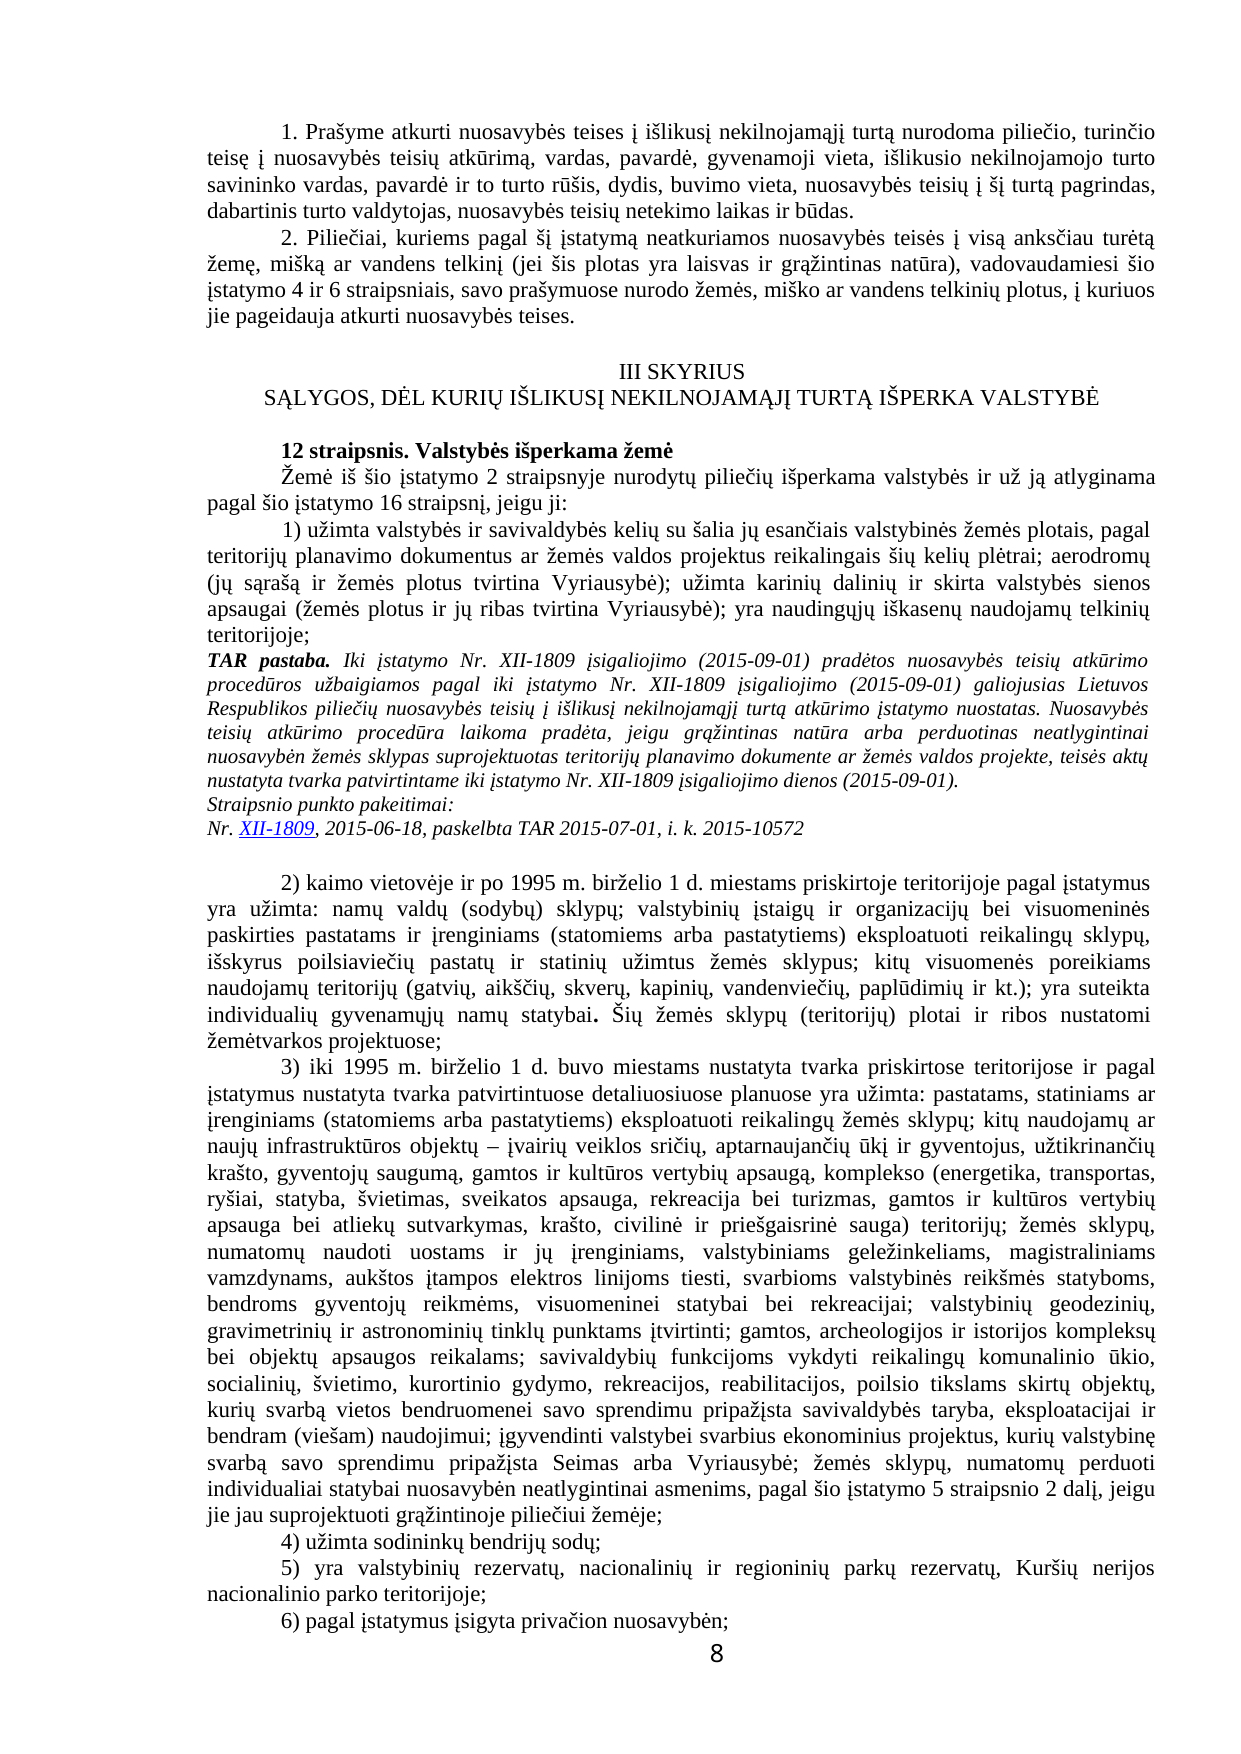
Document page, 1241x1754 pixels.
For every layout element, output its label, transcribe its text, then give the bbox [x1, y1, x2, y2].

text III SKYRIUS [207, 358, 1157, 384]
text 6) pagal įstatymus įsigyta privačion nuosavybėn; [207, 1607, 1157, 1633]
text TAR pastaba. Iki įstatymo Nr. XII-1809 įsigaliojimo (2015-09-01) pradėtos nuosavybės teisių atkūrimo procedūros užbaigiamos pagal iki įstatymo Nr. XII-1809 įsigaliojimo (2015-09-01) galiojusias Lietuvos Respublikos piliečių nuosavybės teisių į išlikusį nekilnojamąjį turtą atkūrimo įstatymo nuostatas. Nuosavybės teisių atkūrimo procedūra laikoma pradėta, jeigu grąžintinas natūra arba perduotinas neatlygintinai nuosavybėn žemės sklypas suprojektuotas teritorijų planavimo dokumente ar žemės valdos projekte, teisės aktų nustatyta tvarka patvirtintame iki įstatymo Nr. XII-1809 įsigaliojimo dienos (2015-09-01). [207, 648, 1152, 792]
text 2. Piliečiai, kuriems pagal šį įstatymą neatkuriamos nuosavybės teisės į visą anksčiau turėtą žemę, mišką ar vandens telkinį (jei šis plotas yra laisvas ir grąžintinas natūra), vadovaudamiesi šio įstatymo 4 ir 6 straipsniais, savo prašymuose nurodo žemės, miško ar vandens telkinių plotus, į kuriuos jie pageidauja atkurti nuosavybės teises. [207, 223, 1157, 329]
text 2) kaimo vietovėje ir po 1995 m. birželio 1 d. miestams priskirtoje teritorijoje pagal įstatymus yra užimta: namų valdų (sodybų) sklypų; valstybinių įstaigų ir organizacijų bei visuomeninės paskirties pastatams ir įrenginiams (statomiems arba pastatytiems) eksploatuoti reikalingų sklypų, išskyrus poilsiaviečių pastatų ir statinių užimtus žemės sklypus; kitų visuomenės poreikiams naudojamų teritorijų (gatvių, aikščių, skverų, kapinių, vandenviečių, paplūdimių ir kt.); yra suteikta individualių gyvenamųjų namų statybai. Šių žemės sklypų (teritorijų) plotai ir ribos nustatomi žemėtvarkos projektuose; [207, 869, 1152, 1053]
text 12 straipsnis. Valstybės išperkama žemė [207, 437, 1157, 463]
text 1. Prašyme atkurti nuosavybės teises į išlikusį nekilnojamąjį turtą nurodoma piliečio, turinčio teisę į nuosavybės teisių atkūrimą, vardas, pavardė, gyvenamoji vieta, išlikusio nekilnojamojo turto savininko vardas, pavardė ir to turto rūšis, dydis, buvimo vieta, nuosavybės teisių į šį turtą pagrindas, dabartinis turto valdytojas, nuosavybės teisių netekimo laikas ir būdas. [207, 118, 1157, 223]
text Žemė iš šio įstatymo 2 straipsnyje nurodytų piliečių išperkama valstybės ir už ją atlyginama pagal šio įstatymo 16 straipsnį, jeigu ji: [207, 463, 1157, 516]
text SĄLYGOS, DĖL KURIŲ IŠLIKUSĮ NEKILNOJAMĄJĮ TURTĄ IŠPERKA VALSTYBĖ [207, 384, 1157, 410]
text 1) užimta valstybės ir savivaldybės kelių su šalia jų esančiais valstybinės žemės plotais, pagal teritorijų planavimo dokumentus ar žemės valdos projektus reikalingais šių kelių plėtrai; aerodromų (jų sąrašą ir žemės plotus tvirtina Vyriausybė); užimta karinių dalinių ir skirta valstybės sienos apsaugai (žemės plotus ir jų ribas tvirtina Vyriausybė); yra naudingųjų iškasenų naudojamų telkinių teritorijoje; [207, 516, 1152, 648]
text 3) iki 1995 m. birželio 1 d. buvo miestams nustatyta tvarka priskirtose teritorijose ir pagal įstatymus nustatyta tvarka patvirtintuose detaliuosiuose planuose yra užimta: pastatams, statiniams ar įrenginiams (statomiems arba pastatytiems) eksploatuoti reikalingų žemės sklypų; kitų naudojamų ar naujų infrastruktūros objektų – įvairių veiklos sričių, aptarnaujančių ūkį ir gyventojus, užtikrinančių krašto, gyventojų saugumą, gamtos ir kultūros vertybių apsaugą, komplekso (energetika, transportas, ryšiai, statyba, švietimas, sveikatos apsauga, rekreacija bei turizmas, gamtos ir kultūros vertybių apsauga bei atliekų sutvarkymas, krašto, civilinė ir priešgaisrinė sauga) teritorijų; žemės sklypų, numatomų naudoti uostams ir jų įrenginiams, valstybiniams geležinkeliams, magistraliniams vamzdynams, aukštos įtampos elektros linijoms tiesti, svarbioms valstybinės reikšmės statyboms, bendroms gyventojų reikmėms, visuomeninei statybai bei rekreacijai; valstybinių geodezinių, gravimetrinių ir astronominių tinklų punktams įtvirtinti; gamtos, archeologijos ir istorijos kompleksų bei objektų apsaugos reikalams; savivaldybių funkcijoms vykdyti reikalingų komunalinio ūkio, socialinių, švietimo, kurortinio gydymo, rekreacijos, reabilitacijos, poilsio tikslams skirtų objektų, kurių svarbą vietos bendruomenei savo sprendimu pripažįsta savivaldybės taryba, eksploatacijai ir bendram (viešam) naudojimui; įgyvendinti valstybei svarbius ekonominius projektus, kurių valstybinę svarbą savo sprendimu pripažįsta Seimas arba Vyriausybė; žemės sklypų, numatomų perduoti individualiai statybai nuosavybėn neatlygintinai asmenims, pagal šio įstatymo 5 straipsnio 2 dalį, jeigu jie jau suprojektuoti grąžintinoje piliečiui žemėje; [207, 1053, 1157, 1528]
text Nr. XII-1809, 2015-06-18, paskelbta TAR 2015-07-01, i. k. 2015-10572 [207, 816, 1152, 840]
text 5) yra valstybinių rezervatų, nacionalinių ir regioninių parkų rezervatų, Kuršių nerijos nacionalinio parko teritorijoje; [207, 1554, 1157, 1607]
text 4) užimta sodininkų bendrijų sodų; [207, 1528, 1157, 1554]
text Straipsnio punkto pakeitimai: [207, 792, 1152, 816]
